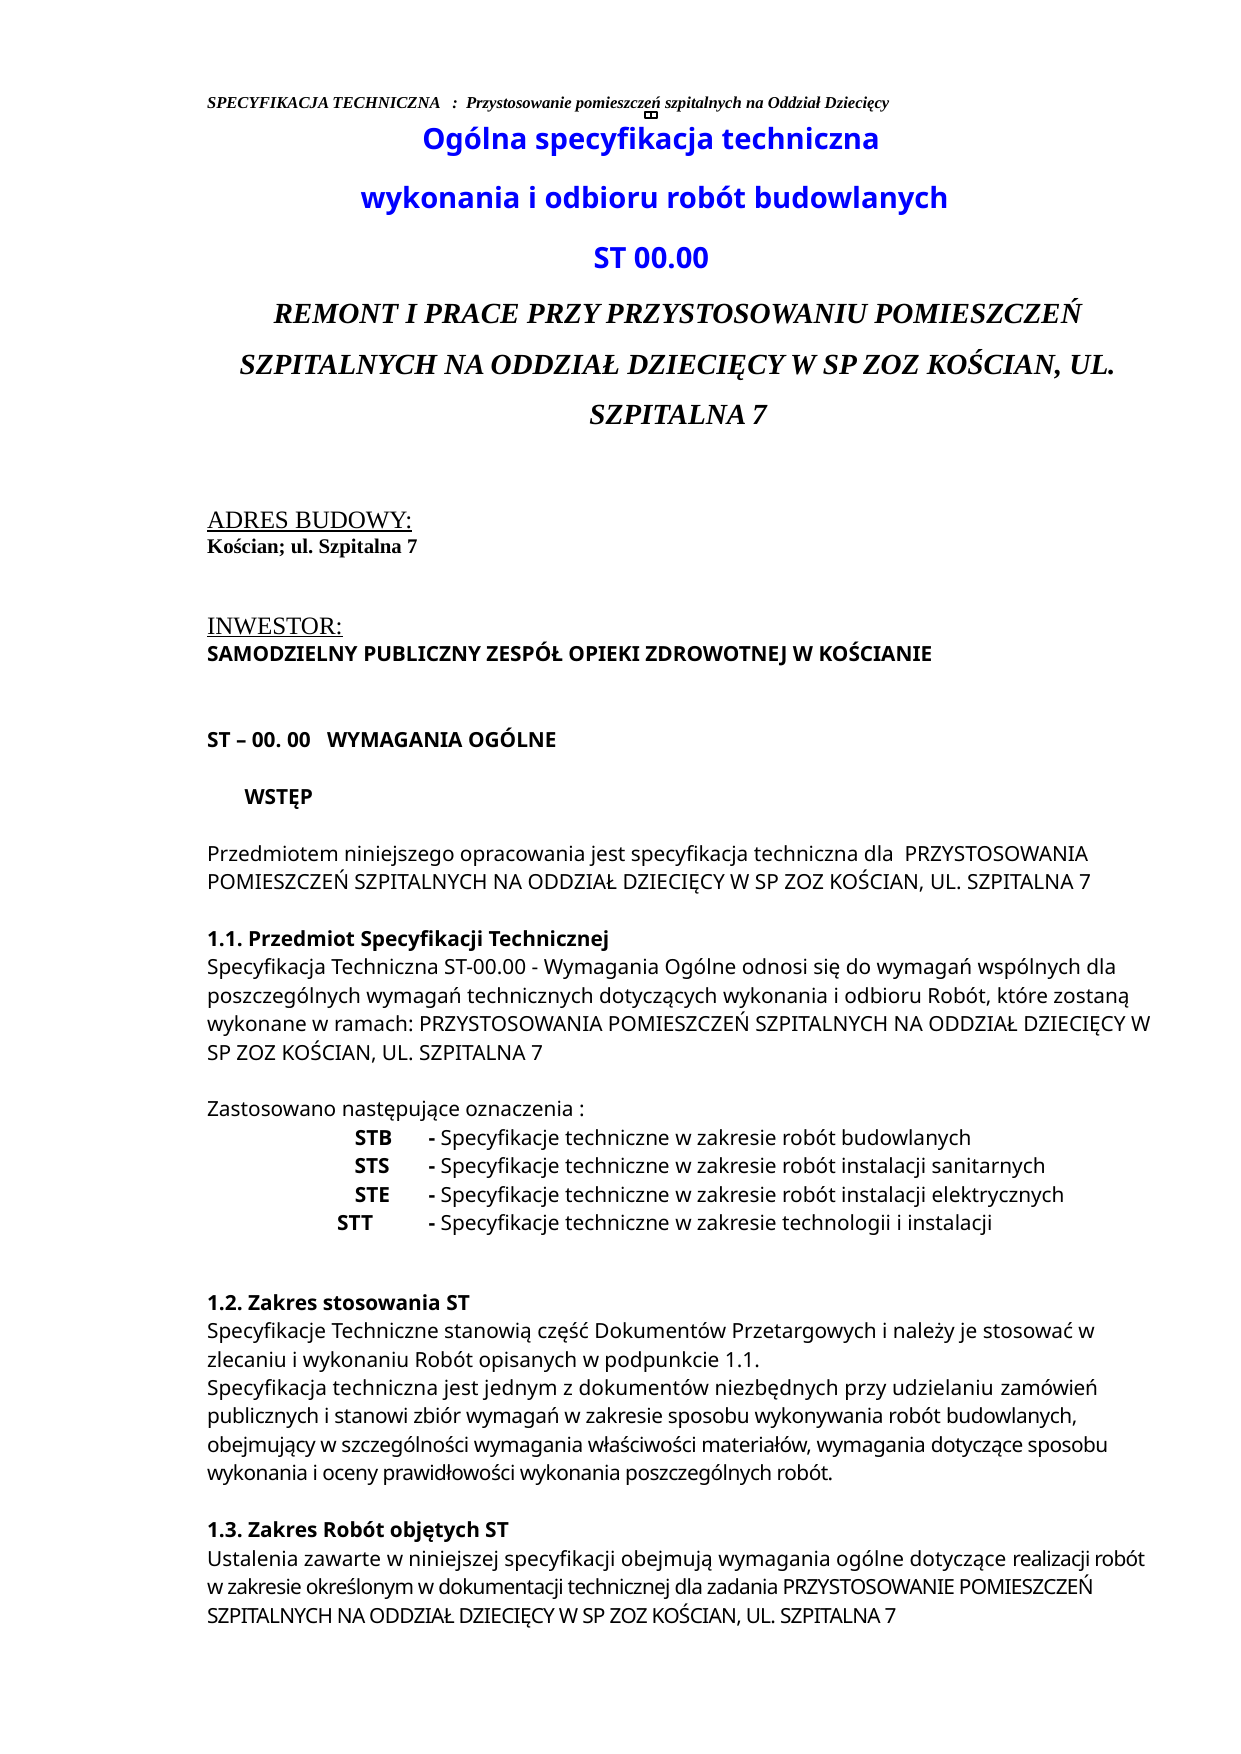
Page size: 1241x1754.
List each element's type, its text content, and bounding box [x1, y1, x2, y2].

subtitle Kościan; ul. Szpitalna 7 [207, 534, 1151, 558]
text wykonania i odbioru robót budowlanych [207, 178, 1095, 217]
text INWESTOR: [207, 611, 1151, 639]
text STT - Specyfikacje techniczne w zakresie technologii i instalacji [207, 1208, 1151, 1237]
text Ogólna specyfikacja techniczna [207, 118, 1095, 158]
text 1.3. Zakres Robót objętych ST [207, 1515, 1009, 1544]
subtitle ST – 00. 00 WYMAGANIA OGÓLNE [207, 725, 1009, 753]
text ST 00.00 [207, 237, 1095, 277]
text STS - Specyfikacje techniczne w zakresie robót instalacji sanitarnych [281, 1151, 1151, 1180]
text Przedmiotem niniejszego opracowania jest specyfikacja techniczna dla PRZYSTOSOWANIA POMIESZCZEŃ SZPITALNYCH NA ODDZIAŁ DZIECIĘCY W SP ZOZ KOŚCIAN, UL. SZPITALNA 7 [207, 839, 1151, 896]
text Specyfikacje Techniczne stanowią część Dokumentów Przetargowych i należy je stosować w zlecaniu i wykonaniu Robót opisanych w podpunkcie 1.1. [207, 1316, 1155, 1373]
text WSTĘP [207, 782, 1009, 810]
text REMONT I PRACE PRZY PRZYSTOSOWANIU POMIESZCZEŃ SZPITALNYCH NA ODDZIAŁ DZIECIĘCY W SP ZOZ KOŚCIAN, UL. SZPITALNA 7 [207, 297, 1151, 431]
text Zastosowano następujące oznaczenia : [207, 1094, 1151, 1123]
text STE - Specyfikacje techniczne w zakresie robót instalacji elektrycznych [207, 1180, 1151, 1208]
text 1.1. Przedmiot Specyfikacji Technicznej [207, 924, 1009, 952]
text Specyfikacja Techniczna ST-00.00 - Wymagania Ogólne odnosi się do wymagań wspólnych dla poszczególnych wymagań technicznych dotyczących wykonania i odbioru Robót, które zostaną wykonane w ramach: PRZYSTOSOWANIA POMIESZCZEŃ SZPITALNYCH NA ODDZIAŁ DZIECIĘCY W SP ZOZ KOŚCIAN, UL. SZPITALNA 7 [207, 952, 1151, 1066]
text 1.2. Zakres stosowania ST [207, 1288, 1009, 1316]
text Ustalenia zawarte w niniejszej specyfikacji obejmują wymagania ogólne dotyczące realizacji robót w zakresie określonym w dokumentacji technicznej dla zadania PRZYSTOSOWANIE POMIESZCZEŃ SZPITALNYCH NA ODDZIAŁ DZIECIĘCY W SP ZOZ KOŚCIAN, UL. SZPITALNA 7 [207, 1544, 1151, 1629]
text ADRES BUDOWY: [207, 505, 1151, 534]
text Specyfikacja techniczna jest jednym z dokumentów niezbędnych przy udzielaniu zamówień publicznych i stanowi zbiór wymagań w zakresie sposobu wykonywania robót budowlanych, obejmujący w szczególności wymagania właściwości materiałów, wymagania dotyczące sposobu wykonania i oceny prawidłowości wykonania poszczególnych robót. [207, 1373, 1155, 1487]
text STB - Specyfikacje techniczne w zakresie robót budowlanych [207, 1123, 1151, 1151]
text SAMODZIELNY PUBLICZNY ZESPÓŁ OPIEKI ZDROWOTNEJ W KOŚCIANIE [207, 639, 1151, 668]
